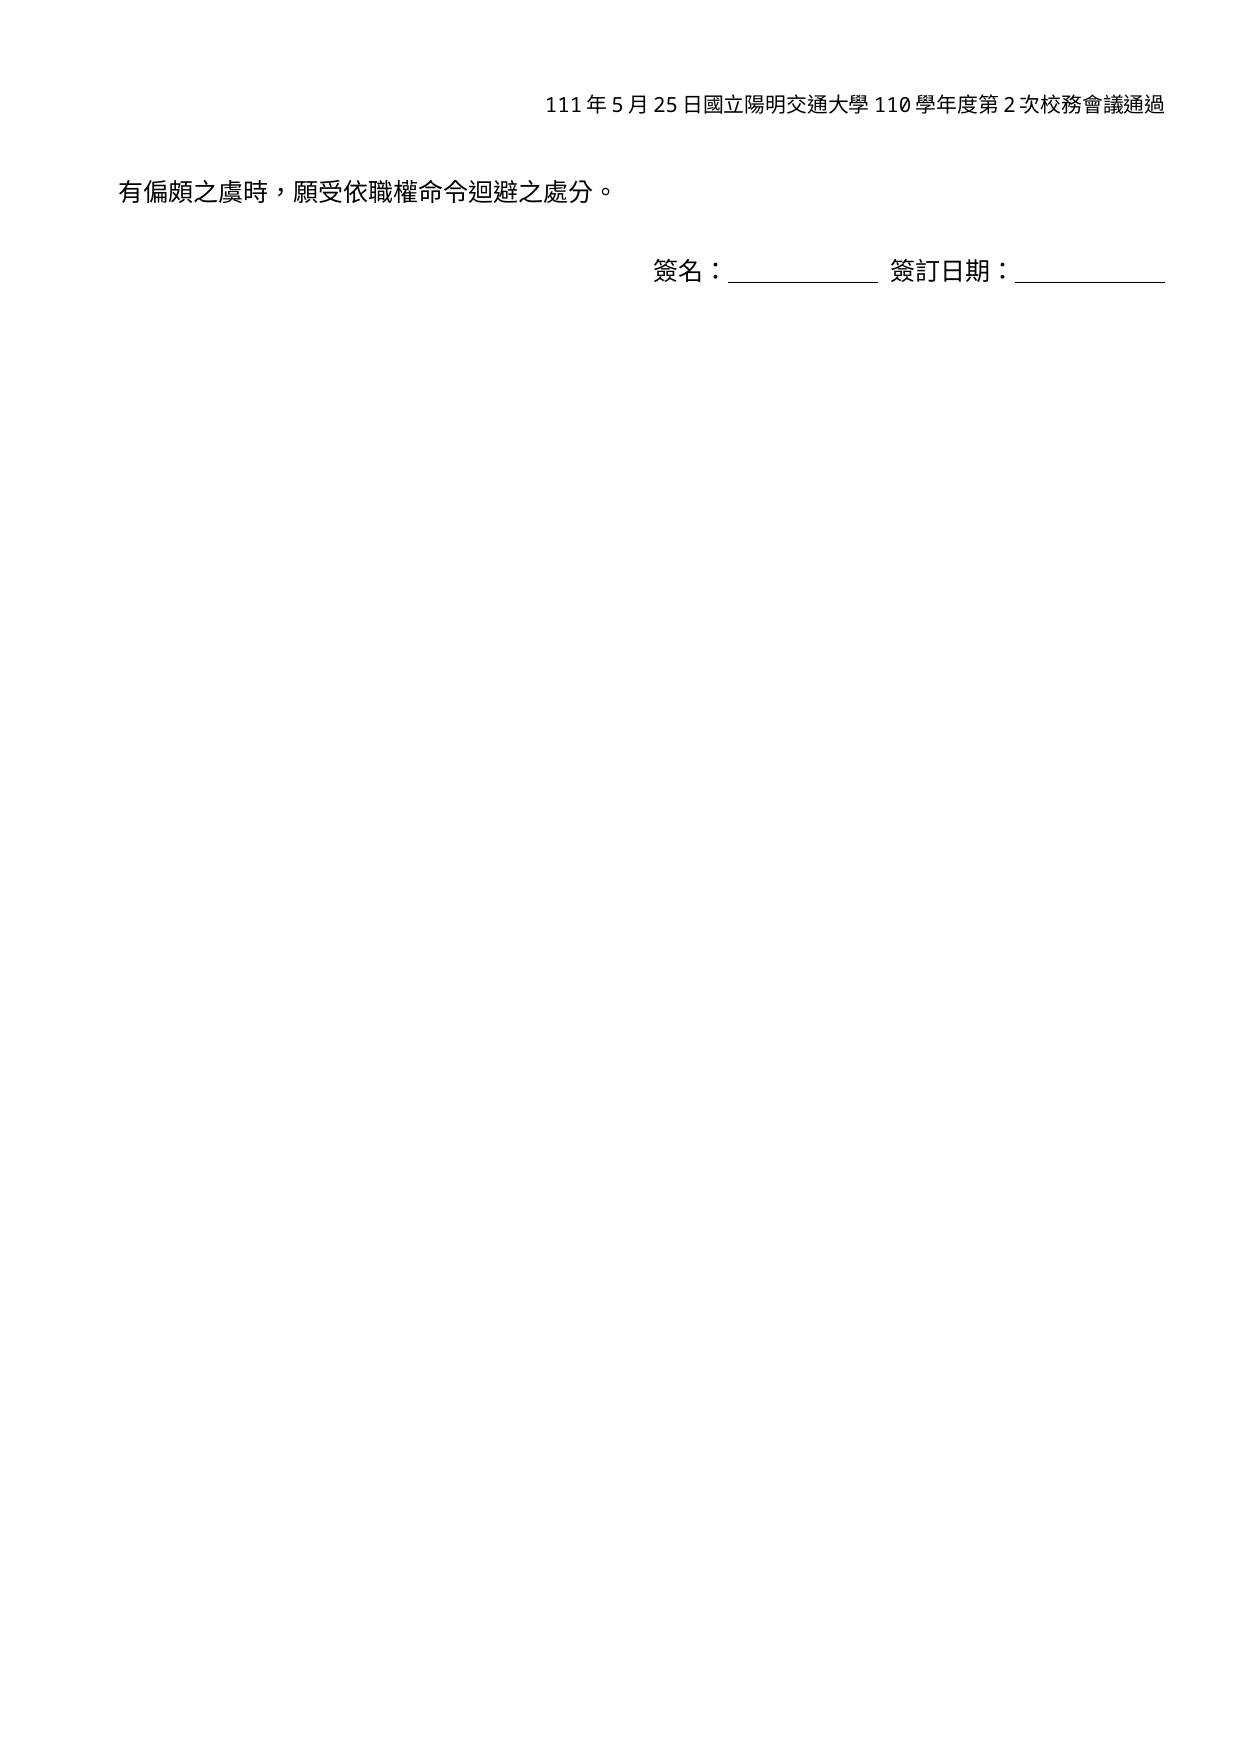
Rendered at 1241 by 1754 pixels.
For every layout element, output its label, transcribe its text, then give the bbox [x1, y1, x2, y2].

text 簽名：＿＿＿＿＿＿ 簽訂日期：＿＿＿＿＿＿ [75, 228, 1165, 290]
text 有偏頗之虞時，願受依職權命令迴避之處分。 [75, 149, 1165, 211]
